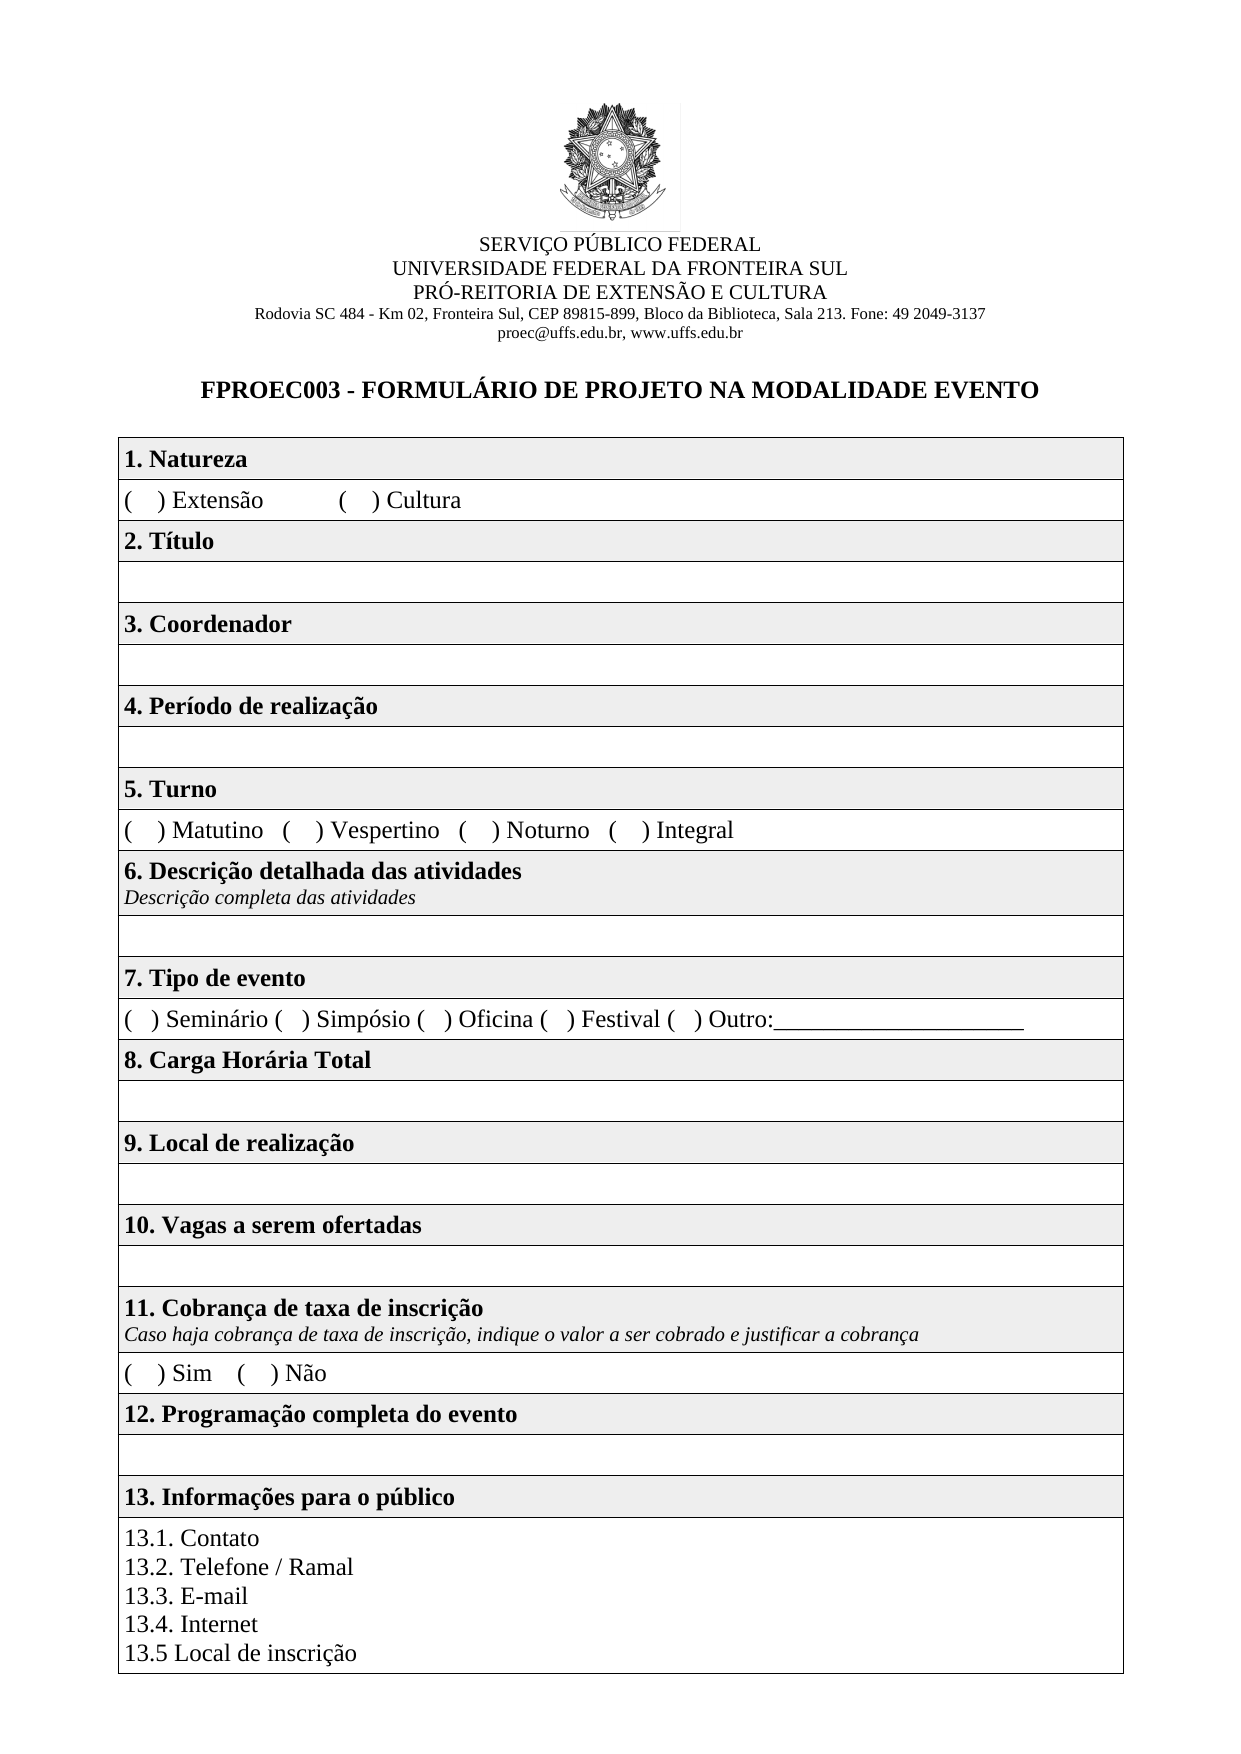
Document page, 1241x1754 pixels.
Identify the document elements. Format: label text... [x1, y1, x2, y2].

table_header 1. Natureza [119, 438, 1123, 478]
table_cell 6. Descrição detalhada das atividades Descrição completa das atividades [119, 851, 1123, 915]
table_cell 13. Informações para o público [119, 1476, 1123, 1517]
table_cell [119, 1246, 1123, 1286]
picture [560, 103, 681, 232]
table_cell [119, 1435, 1123, 1475]
table_cell 4. Período de realização [119, 686, 1123, 726]
table_cell [119, 1164, 1123, 1204]
text FPROEC003 - FORMULÁRIO DE PROJETO NA MODALIDADE EVENTO [118, 375, 1122, 404]
table_cell ( ) Extensão ( ) Cultura [119, 480, 1123, 520]
table_cell ( ) Matutino ( ) Vespertino ( ) Noturno ( ) Integral [119, 810, 1123, 850]
table_cell 8. Carga Horária Total [119, 1040, 1123, 1080]
table_cell ( ) Sim ( ) Não [119, 1353, 1123, 1393]
table_cell 3. Coordenador [119, 603, 1123, 643]
table_cell [119, 562, 1123, 602]
table_cell 11. Cobrança de taxa de inscrição Caso haja cobrança de taxa de inscrição, indique o valor a ser cobrado e justificar a cobrança [119, 1287, 1123, 1352]
table_cell 2. Título [119, 521, 1123, 561]
table_cell [119, 1081, 1123, 1121]
table_cell 12. Programação completa do evento [119, 1394, 1123, 1434]
table_cell 9. Local de realização [119, 1122, 1123, 1162]
table_cell ( ) Seminário ( ) Simpósio ( ) Oficina ( ) Festival ( ) Outro:____________________ [119, 999, 1123, 1039]
table_cell 7. Tipo de evento [119, 957, 1123, 997]
table_cell 13.1. Contato 13.2. Telefone / Ramal 13.3. E-mail 13.4. Internet 13.5 Local de inscrição [119, 1518, 1123, 1673]
table_cell 5. Turno [119, 768, 1123, 808]
table_cell [119, 645, 1123, 685]
table_cell [119, 916, 1123, 956]
table_cell 10. Vagas a serem ofertadas [119, 1205, 1123, 1245]
table_cell [119, 727, 1123, 767]
